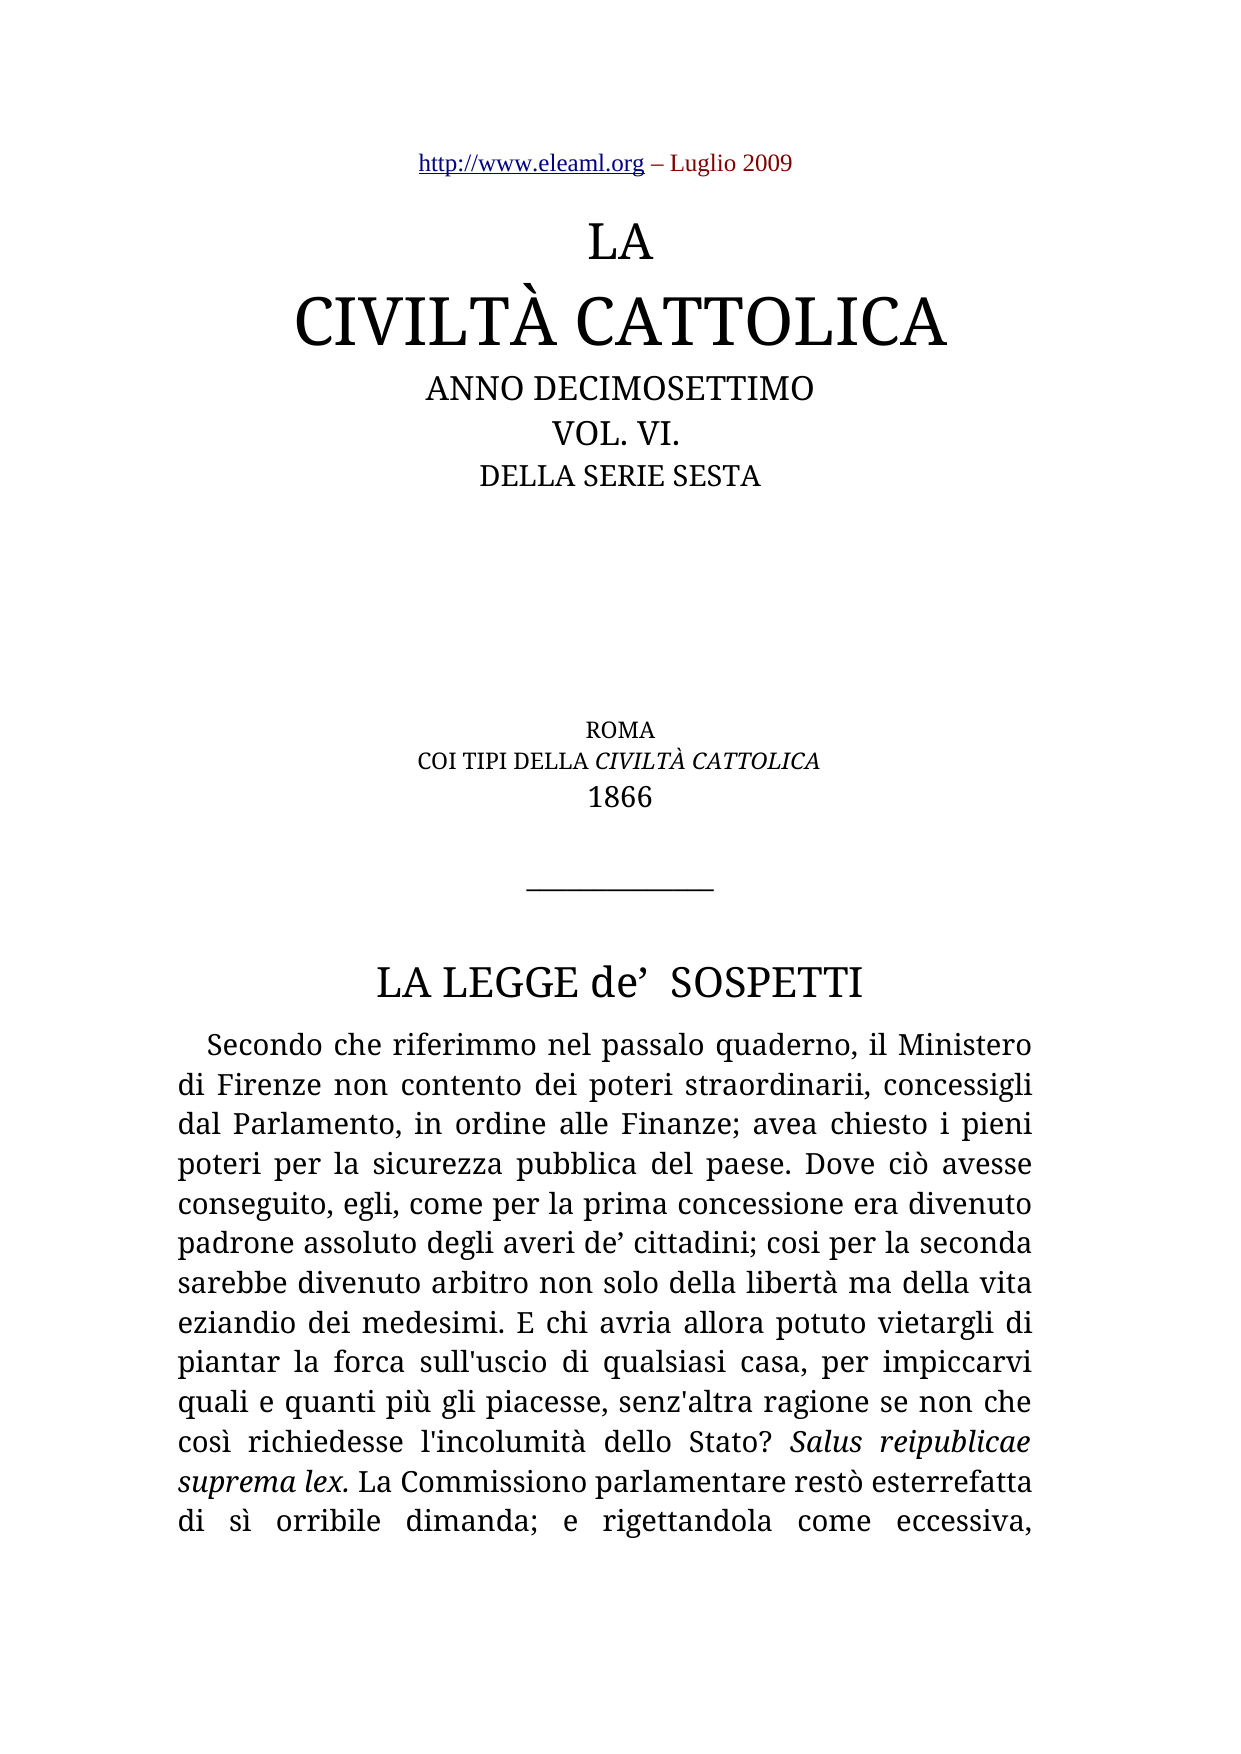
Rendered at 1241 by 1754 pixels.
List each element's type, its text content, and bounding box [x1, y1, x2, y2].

text COI TIPI DELLA CIVILTÀ CATTOLICA [177, 745, 1033, 777]
text CIVILTÀ CATTOLICA [177, 274, 1033, 365]
text ______________ [177, 856, 1033, 896]
text LA LEGGE de’ SOSPETTI [177, 953, 1033, 1010]
text 1866 [177, 777, 1033, 816]
text ROMA [177, 714, 1033, 745]
text ANNO DECIMOSETTIMO [177, 365, 1033, 410]
text VOL. VI. [177, 410, 1033, 456]
text LA [177, 206, 1033, 274]
text DELLA SERIE SESTA [177, 456, 1033, 495]
text Secondo che riferimmo nel passalo quaderno, il Ministero di Firenze non contento dei poteri straordinarii, concessigli dal Parlamento, in ordine alle Finanze; avea chiesto i pieni poteri per la sicurezza pubblica del paese. Dove ciò avesse conseguito, egli, come per la prima concessione era divenuto padrone assoluto degli averi de’ cittadini; cosi per la seconda sarebbe divenuto arbitro non solo della libertà ma della vita eziandio dei medesimi. E chi avria allora potuto vietargli di piantar la forca sull'uscio di qualsiasi casa, per impiccarvi quali e quanti più gli piacesse, senz'altra ragione se non che così richiedesse l'incolumità dello Stato? Salus reipublicae suprema lex. La Commissiono parlamentare restò esterrefatta di sì orribile dimanda; e rigettandola come eccessiva, [177, 1024, 1033, 1540]
